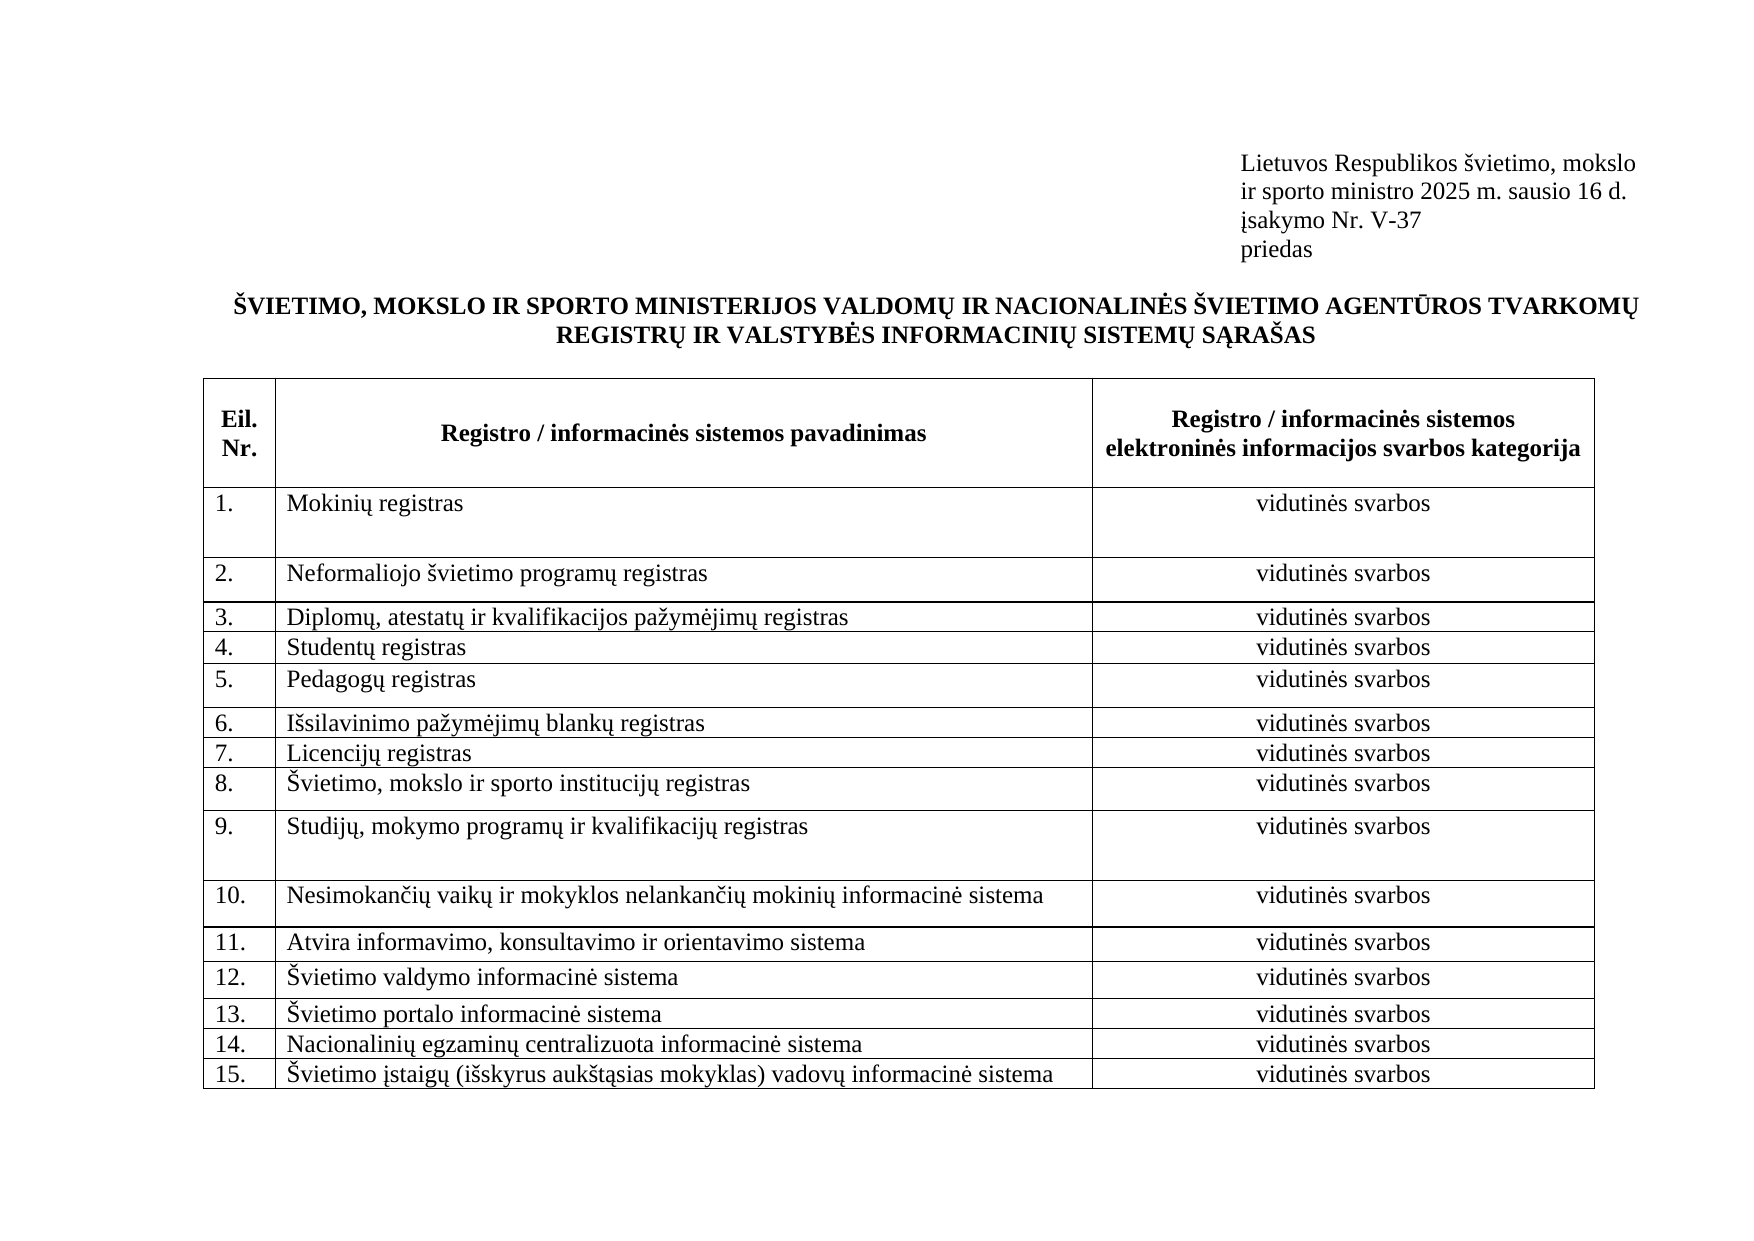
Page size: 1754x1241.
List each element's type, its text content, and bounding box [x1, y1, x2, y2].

table_cell 9. [204, 811, 275, 879]
table_cell 12. [204, 962, 275, 998]
table_cell vidutinės svarbos [1093, 811, 1594, 879]
table_cell vidutinės svarbos [1093, 738, 1594, 767]
table_cell vidutinės svarbos [1093, 881, 1594, 926]
text ir sporto ministro 2025 m. sausio 16 d. [177, 176, 1695, 205]
table_cell 14. [204, 1029, 275, 1058]
table_cell 3. [204, 603, 275, 631]
text ŠVIETIMO, MOKSLO IR SPORTO MINISTERIJOS VALDOMŲ IR NACIONALINĖS ŠVIETIMO AGENTŪROS TVARKOMŲ REGISTRŲ IR VALSTYBĖS INFORMACINIŲ SISTEMŲ SĄRAŠAS [177, 291, 1695, 349]
table_cell Švietimo portalo informacinė sistema [276, 999, 1092, 1028]
table_cell 6. [204, 708, 275, 737]
table_cell Išsilavinimo pažymėjimų blankų registras [276, 708, 1092, 737]
table_cell vidutinės svarbos [1093, 664, 1594, 707]
table_cell vidutinės svarbos [1093, 708, 1594, 737]
table_cell Studijų, mokymo programų ir kvalifikacijų registras [276, 811, 1092, 879]
table_cell Neformaliojo švietimo programų registras [276, 558, 1092, 601]
table_cell Nesimokančių vaikų ir mokyklos nelankančių mokinių informacinė sistema [276, 881, 1092, 926]
table_cell 15. [204, 1059, 275, 1087]
table_cell Diplomų, atestatų ir kvalifikacijos pažymėjimų registras [276, 603, 1092, 631]
table_cell vidutinės svarbos [1093, 928, 1594, 961]
table_cell vidutinės svarbos [1093, 603, 1594, 631]
table_cell Švietimo valdymo informacinė sistema [276, 962, 1092, 998]
table_cell 13. [204, 999, 275, 1028]
table_cell 8. [204, 768, 275, 810]
table_cell 5. [204, 664, 275, 707]
table_cell vidutinės svarbos [1093, 632, 1594, 663]
table_cell vidutinės svarbos [1093, 488, 1594, 557]
table_cell vidutinės svarbos [1093, 1059, 1594, 1087]
table_cell vidutinės svarbos [1093, 999, 1594, 1028]
table_cell Licencijų registras [276, 738, 1092, 767]
text priedas [177, 234, 1695, 263]
table_header Registro / informacinės sistemos elektroninės informacijos svarbos kategorija [1093, 379, 1594, 487]
table_cell 4. [204, 632, 275, 663]
table_cell vidutinės svarbos [1093, 1029, 1594, 1058]
table_cell vidutinės svarbos [1093, 558, 1594, 601]
table_cell Nacionalinių egzaminų centralizuota informacinė sistema [276, 1029, 1092, 1058]
table_cell Studentų registras [276, 632, 1092, 663]
table_cell 2. [204, 558, 275, 601]
table_cell 10. [204, 881, 275, 926]
table_cell Atvira informavimo, konsultavimo ir orientavimo sistema [276, 928, 1092, 961]
text Lietuvos Respublikos švietimo, mokslo [177, 148, 1695, 176]
table_header Registro / informacinės sistemos pavadinimas [276, 379, 1092, 487]
text įsakymo Nr. V-37 [177, 205, 1695, 234]
table_cell 11. [204, 928, 275, 961]
table_cell Švietimo įstaigų (išskyrus aukštąsias mokyklas) vadovų informacinė sistema [276, 1059, 1092, 1087]
table_cell 7. [204, 738, 275, 767]
table_cell vidutinės svarbos [1093, 962, 1594, 998]
table_header Eil. Nr. [204, 379, 275, 487]
table_cell Pedagogų registras [276, 664, 1092, 707]
table_cell Mokinių registras [276, 488, 1092, 557]
table_cell Švietimo, mokslo ir sporto institucijų registras [276, 768, 1092, 810]
table_cell 1. [204, 488, 275, 557]
table_cell vidutinės svarbos [1093, 768, 1594, 810]
